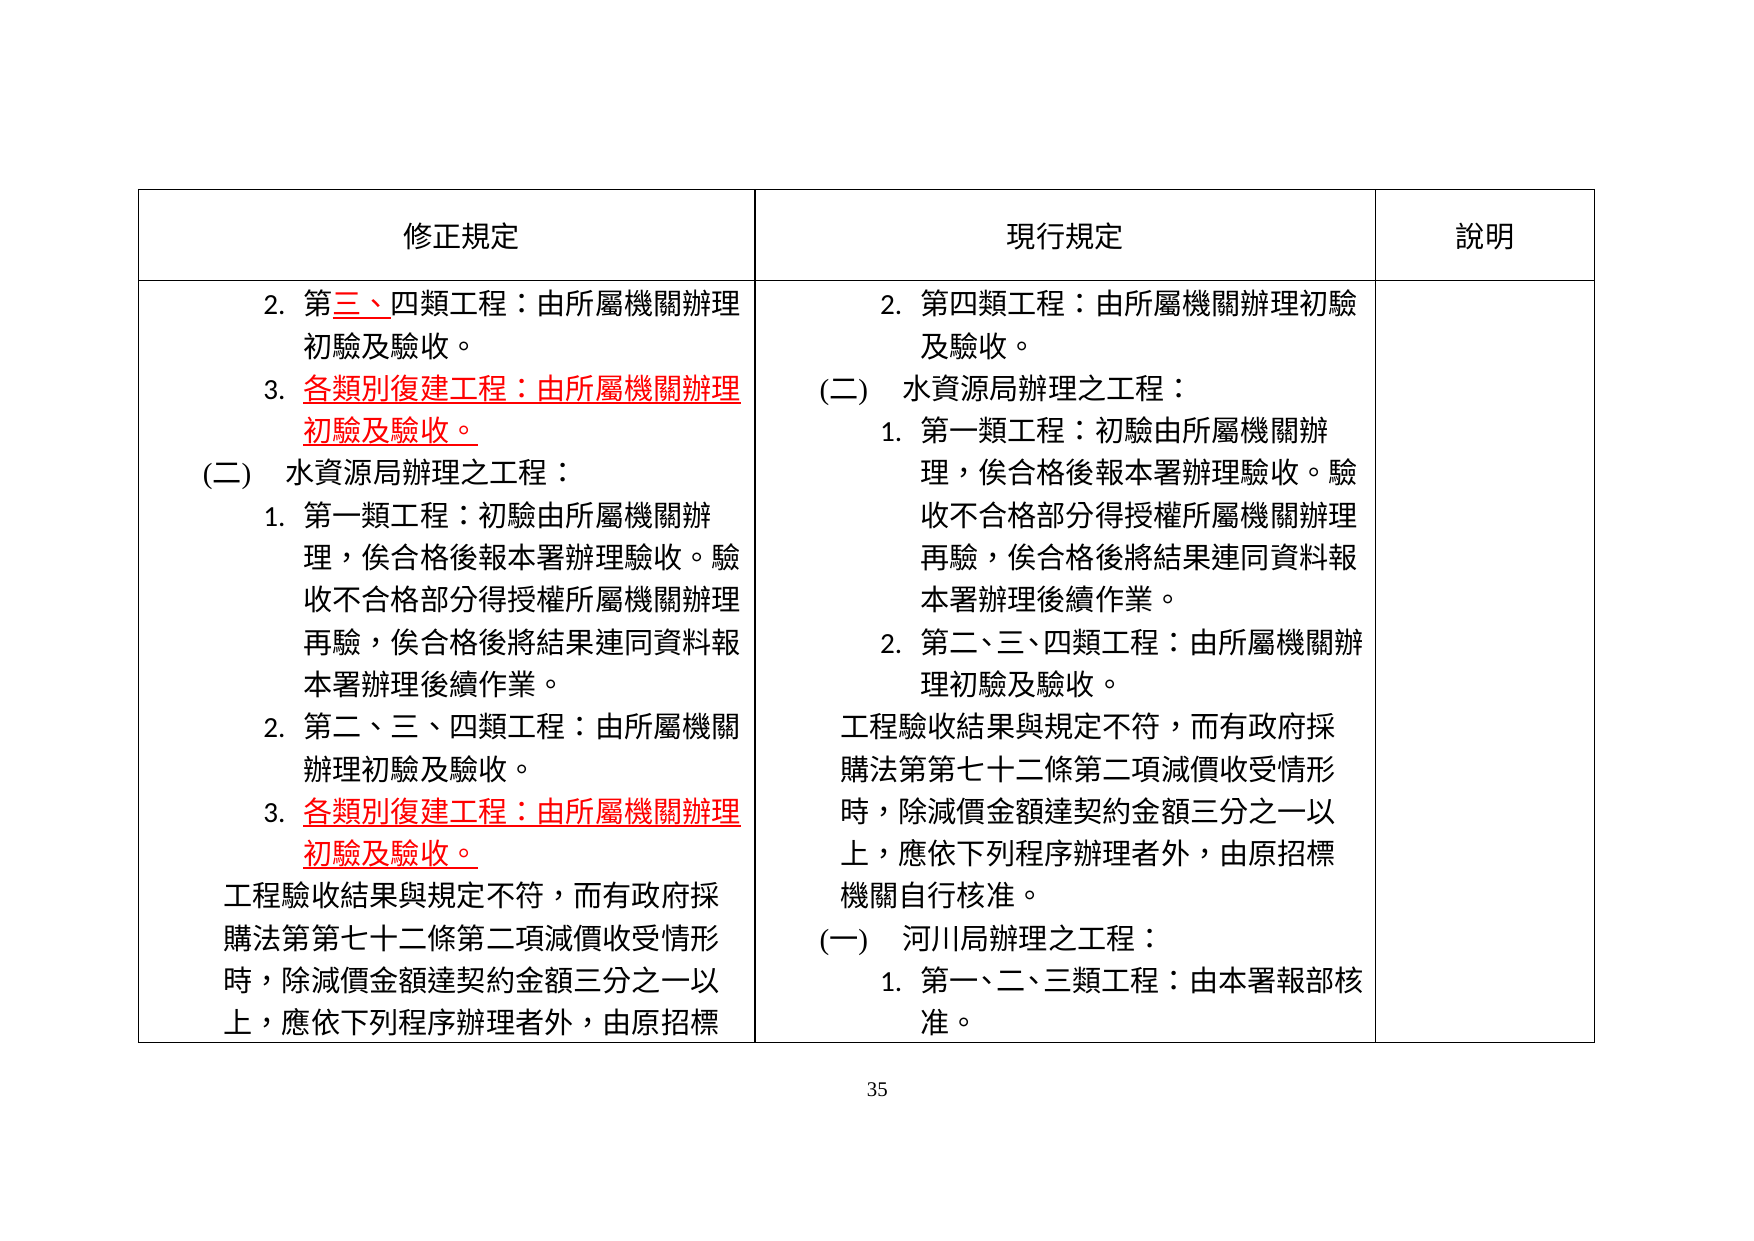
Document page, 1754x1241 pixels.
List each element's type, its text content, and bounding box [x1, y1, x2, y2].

table_cell 二十六、工程驗收應依經濟部水利署工程驗收注意事項規定辦理。 工程驗收作業完成期限如下： 初驗：於工程竣工之日起七日內彙整相關資料報驗，業務單位於收受全部資料之日起三十日內完成。 驗收：應於初驗合格之日起五日內檢附相關資料併初驗紀錄，報請驗收業務單位於收受全部驗收資料之日起二十日內完成。 再驗：驗收不合格應改善部分，除應限期改善列入紀錄外，應於改善完妥後十日內完成。 工程驗收程序如下： 河川局辦理之工程： 第一、二類工程：初驗由所屬機關辦理，俟合格後報本署辦理驗收。驗收不合格部分得授權所屬機關辦理再驗，俟合格後將結果連同資料報本署辦理後續作業。 第三、四類工程：由所屬機關辦理初驗及驗收。 各類別復建工程：由所屬機關辦理初驗及驗收。 水資源局辦理之工程： 第一類工程：初驗由所屬機關辦理，俟合格後報本署辦理驗收。驗收不合格部分得授權所屬機關辦理再驗，俟合格後將結果連同資料報本署辦理後續作業。 第二、三、四類工程：由所屬機關辦理初驗及驗收。 各類別復建工程：由所屬機關辦理初驗及驗收。 工程驗收結果與規定不符，而有政府採購法第第七十二條第二項減價收受情形時，除減價金額達契約金額三分之一以上，應依下列程序辦理者外，由原招標機關自行核准。 河川局辦理之工程： 第一、二類工程：由本署報部核准。 第三、四類工程：報本署核准。 各類別復建工程：報本署核准。 水資源局辦理之工程： 第一類工程：由本署報部核准。 第二、三、四類工程：報本署核准。 各類別復建工程：報本署核准。 [139, 281, 754, 1042]
table_header 說明 [1376, 190, 1594, 280]
table_header 修正規定 [139, 190, 754, 280]
table_cell 二十六、工程驗收應依經濟部水利署工程驗收注意事項規定辦理。 工程驗收作業完成期限如下： 初驗：於工程竣工之日起七日內彙整相關資料報驗，業務單位於收受全部資料之日起三十日內完成。 驗收：應於初驗合格之日起五日內檢附相關資料併初驗紀錄，報請驗收業務單位於收受全部驗收資料之日起二十日內完成。 再驗：驗收不合格應改善部分，除應限期改善列入紀錄外，應於改善完妥後十日內完成。 工程驗收程序如下： 河川局辦理之工程： 第一、二、三類工程：初驗由所屬機關辦理，俟合格後報本署辦理驗收。驗收不合格部分得授權所屬機關辦理再驗，俟合格後將結果連同資料報本署辦理後續作業。 第四類工程：由所屬機關辦理初驗及驗收。 水資源局辦理之工程： 第一類工程：初驗由所屬機關辦理，俟合格後報本署辦理驗收。驗收不合格部分得授權所屬機關辦理再驗，俟合格後將結果連同資料報本署辦理後續作業。 第二、三、四類工程：由所屬機關辦理初驗及驗收。 工程驗收結果與規定不符，而有政府採購法第第七十二條第二項減價收受情形時，除減價金額達契約金額三分之一以上，應依下列程序辦理者外，由原招標機關自行核准。 河川局辦理之工程： 第一、二、三類工程：由本署報部核准。 第四類工程：報本署核准。 水資源局辦理之工程： 第一類工程：由本署報部核准。 第二、三、四類工程：報本署核准。 [756, 281, 1375, 1042]
table_cell [1376, 281, 1594, 1042]
table_header 現行規定 [756, 190, 1375, 280]
